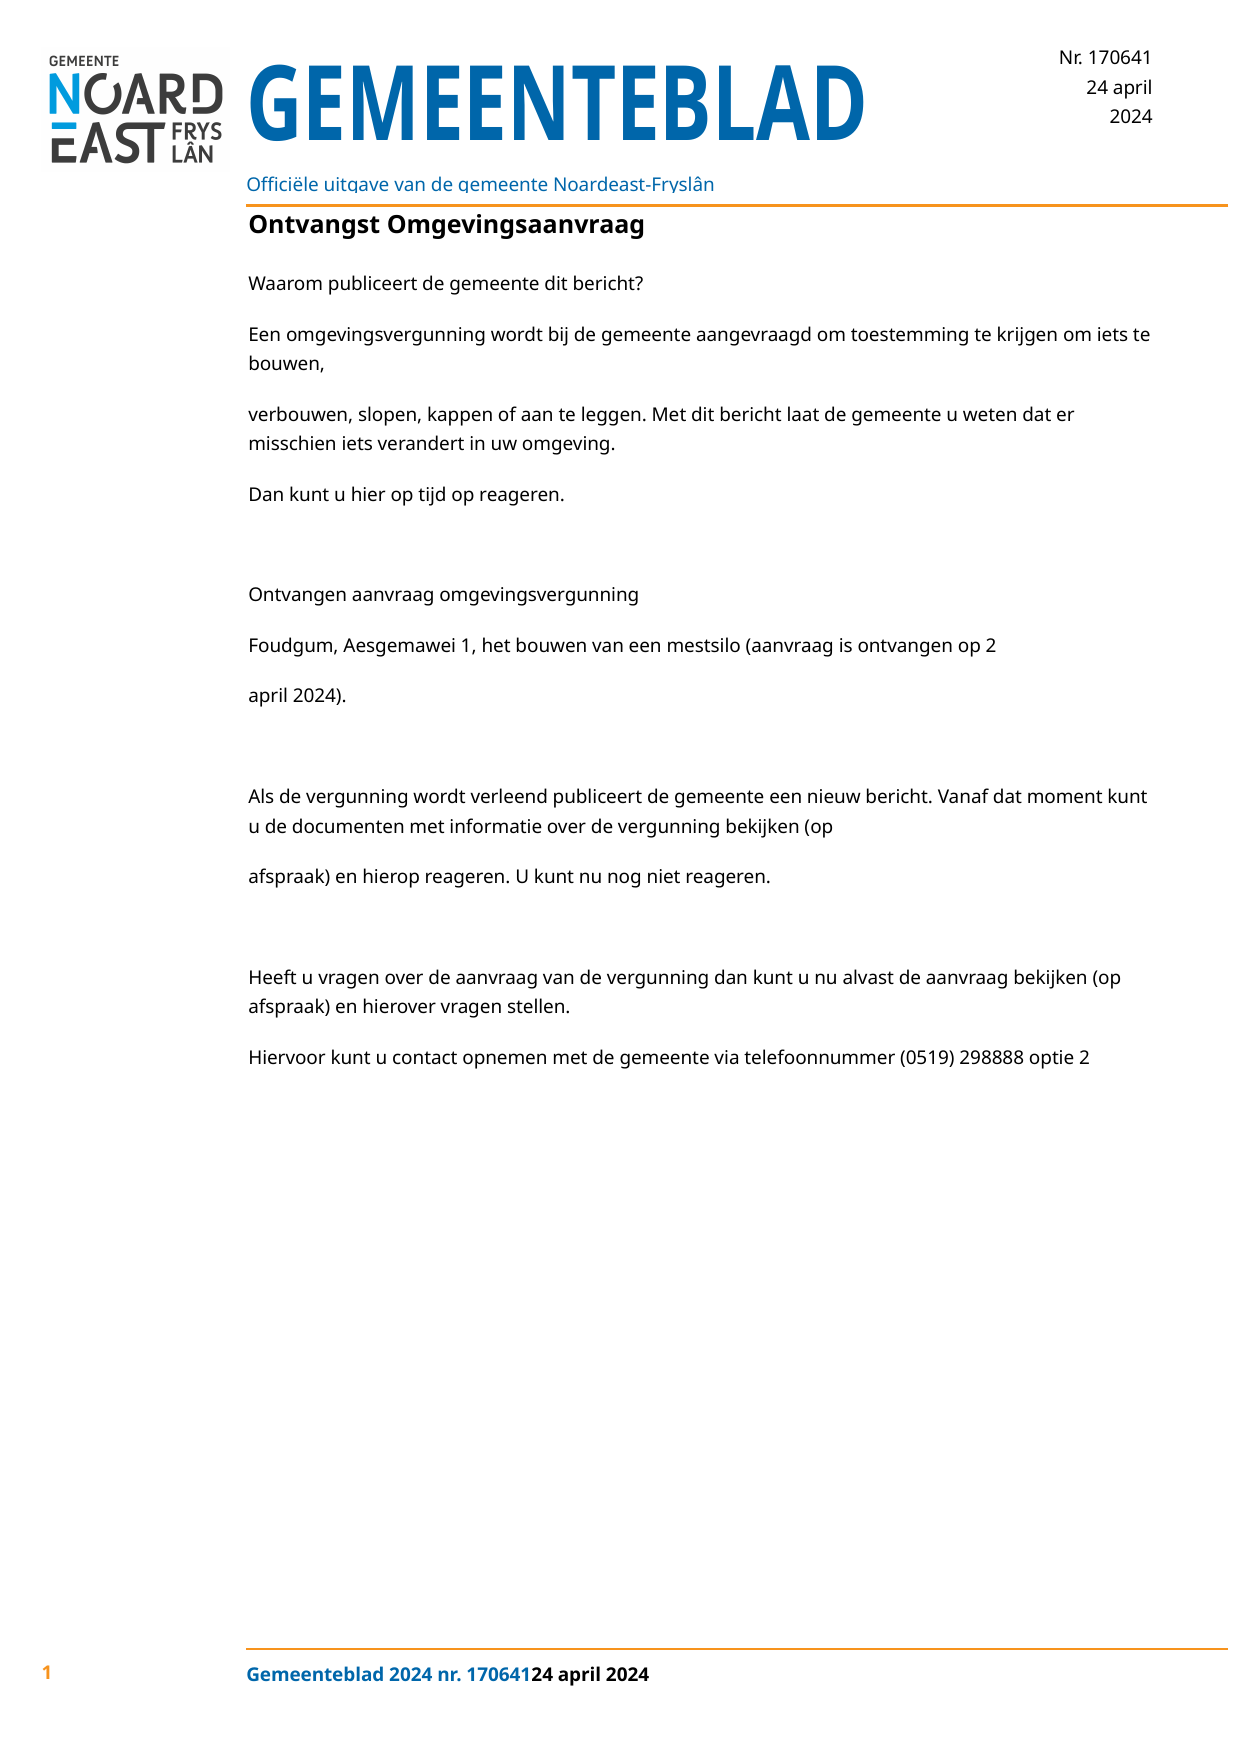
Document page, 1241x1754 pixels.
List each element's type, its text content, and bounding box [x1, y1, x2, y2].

picture [41, 47, 231, 172]
text Als de vergunning wordt verleend publiceert de gemeente een nieuw bericht. Vanaf dat moment kunt u de documenten met informatie over de vergunning bekijken (op [248, 783, 1152, 838]
text Waarom publiceert de gemeente dit bericht? [248, 270, 1152, 296]
text Heeft u vragen over de aanvraag van de vergunning dan kunt u nu alvast de aanvraag bekijken (op afspraak) en hierover vragen stellen. [248, 964, 1152, 1019]
text Ontvangen aanvraag omgevingsvergunning [248, 582, 1152, 607]
text verbouwen, slopen, kappen of aan te leggen. Met dit bericht laat de gemeente u weten dat er misschien iets verandert in uw omgeving. [248, 401, 1152, 456]
text Ontvangst Omgevingsaanvraag [248, 207, 1152, 241]
text Hiervoor kunt u contact opnemen met de gemeente via telefoonnummer (0519) 298888 optie 2 [248, 1044, 1152, 1070]
text Foudgum, Aesgemawei 1, het bouwen van een mestsilo (aanvraag is ontvangen op 2 [248, 632, 1152, 658]
text april 2024). [248, 682, 1152, 708]
text Een omgevingsvergunning wordt bij de gemeente aangevraagd om toestemming te krijgen om iets te bouwen, [248, 321, 1152, 376]
text Dan kunt u hier op tijd op reageren. [248, 481, 1152, 506]
text afspraak) en hierop reageren. U kunt nu nog niet reageren. [248, 863, 1152, 889]
